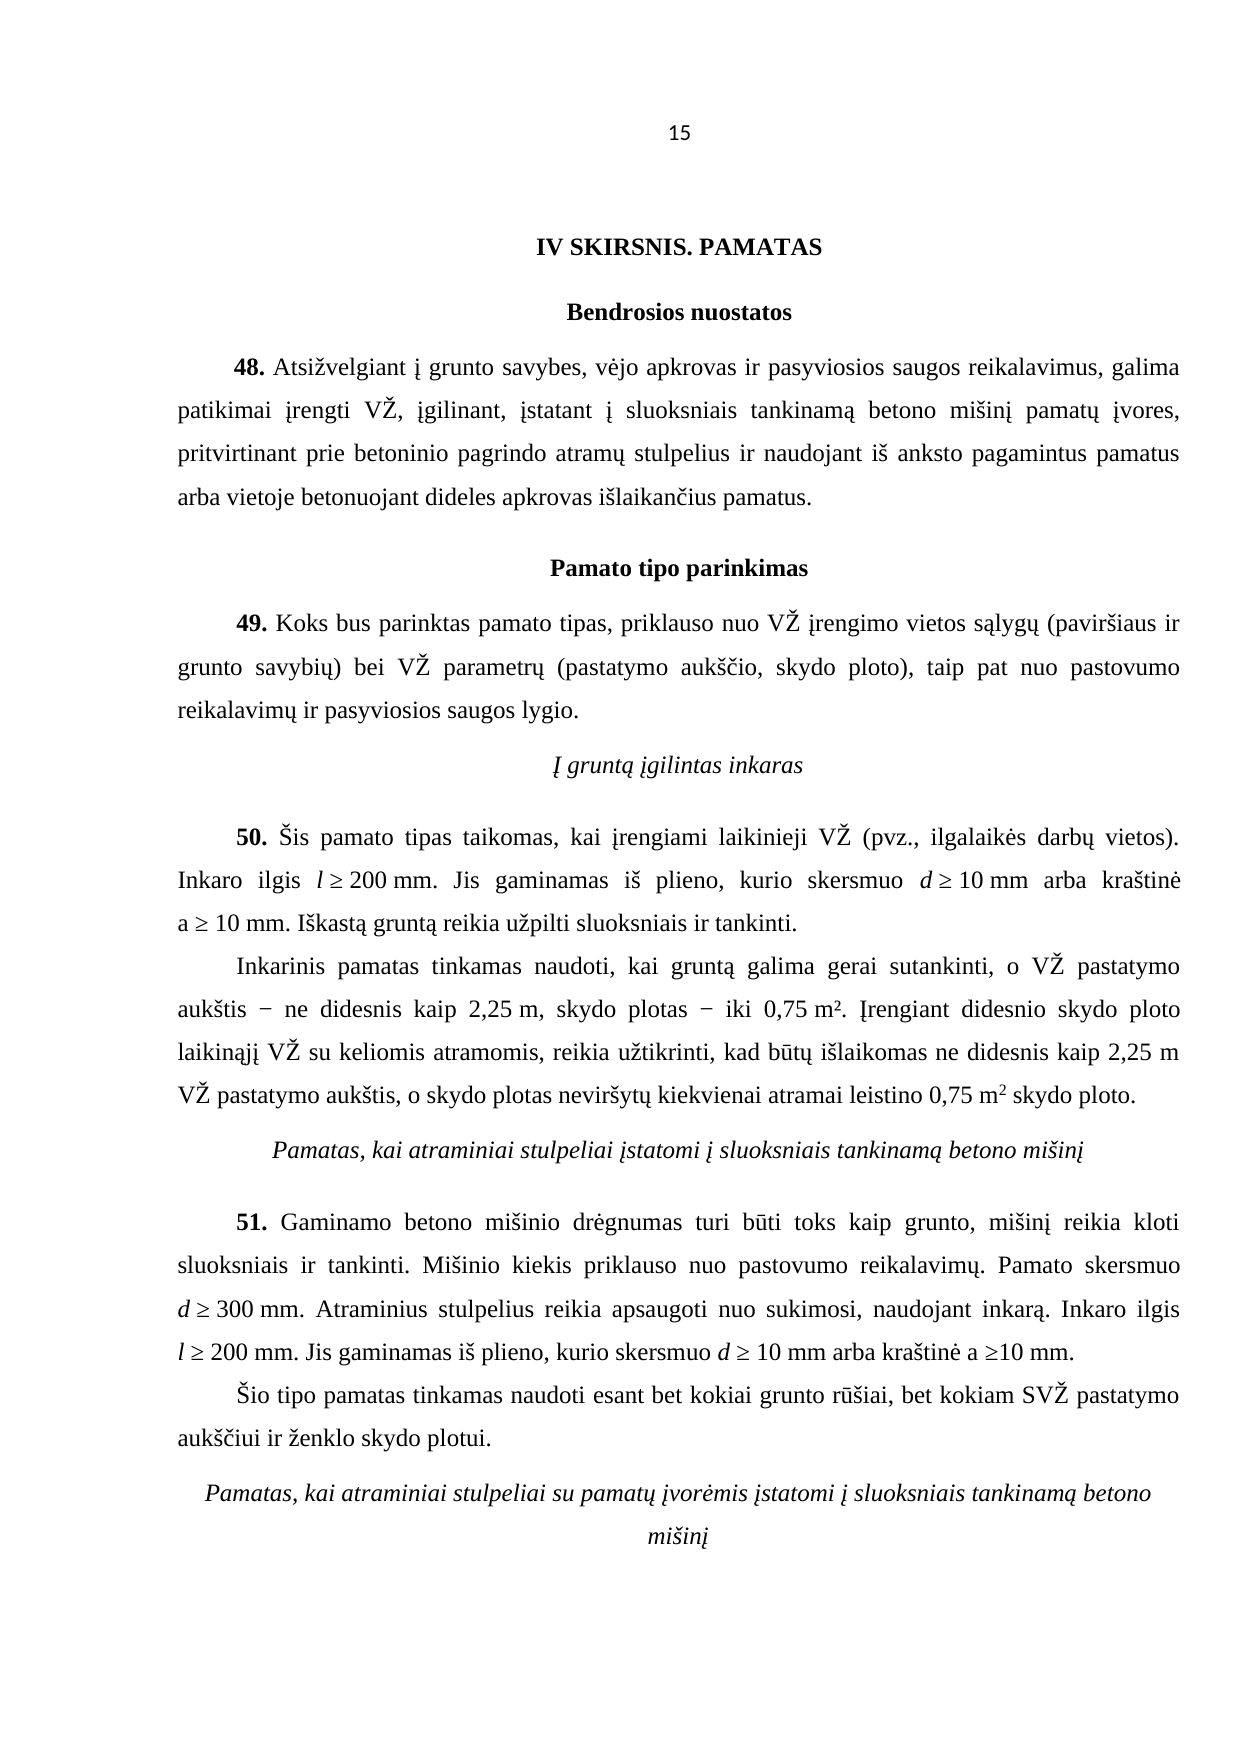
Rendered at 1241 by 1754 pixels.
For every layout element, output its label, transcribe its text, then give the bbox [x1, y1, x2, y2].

text Šio tipo pamatas tinkamas naudoti esant bet kokiai grunto rūšiai, bet kokiam SVŽ pastatymo aukščiui ir ženklo skydo plotui. [177, 1380, 1181, 1452]
text 49. Koks bus parinktas pamato tipas, priklauso nuo VŽ įrengimo vietos sąlygų (paviršiaus ir grunto savybių) bei VŽ parametrų (pastatymo aukščio, skydo ploto), taip pat nuo pastovumo reikalavimų ir pasyviosios saugos lygio. [177, 608, 1181, 723]
text Bendrosios nuostatos [177, 297, 1181, 326]
text Pamatas, kai atraminiai stulpeliai su pamatų įvorėmis įstatomi į sluoksniais tankinamą betono mišinį [177, 1478, 1181, 1550]
text Pamato tipo parinkimas [177, 553, 1181, 582]
text 51. Gaminamo betono mišinio drėgnumas turi būti toks kaip grunto, mišinį reikia kloti sluoksniais ir tankinti. Mišinio kiekis priklauso nuo pastovumo reikalavimų. Pamato skersmuo d ≥ 300 mm. Atraminius stulpelius reikia apsaugoti nuo sukimosi, naudojant inkarą. Inkaro ilgis l ≥ 200 mm. Jis gaminamas iš plieno, kurio skersmuo d ≥ 10 mm arba kraštinė a ≥10 mm. [177, 1207, 1181, 1366]
text Inkarinis pamatas tinkamas naudoti, kai gruntą galima gerai sutankinti, o VŽ pastatymo aukštis − ne didesnis kaip 2,25 m, skydo plotas − iki 0,75 m². Įrengiant didesnio skydo ploto laikinąjį VŽ su keliomis atramomis, reikia užtikrinti, kad būtų išlaikomas ne didesnis kaip 2,25 m VŽ pastatymo aukštis, o skydo plotas neviršytų kiekvienai atramai leistino 0,75 m2 skydo ploto. [177, 951, 1181, 1109]
text IV SKIRSNIS. PAMATAS [177, 232, 1181, 261]
text 48. Atsižvelgiant į grunto savybes, vėjo apkrovas ir pasyviosios saugos reikalavimus, galima patikimai įrengti VŽ, įgilinant, įstatant į sluoksniais tankinamą betono mišinį pamatų įvores, pritvirtinant prie betoninio pagrindo atramų stulpelius ir naudojant iš anksto pagamintus pamatus arba vietoje betonuojant dideles apkrovas išlaikančius pamatus. [177, 352, 1181, 510]
text 50. Šis pamato tipas taikomas, kai įrengiami laikinieji VŽ (pvz., ilgalaikės darbų vietos). Inkaro ilgis l ≥ 200 mm. Jis gaminamas iš plieno, kurio skersmuo d ≥ 10 mm arba kraštinė a ≥ 10 mm. Iškastą gruntą reikia užpilti sluoksniais ir tankinti. [177, 822, 1181, 937]
text Į gruntą įgilintas inkaras [177, 750, 1181, 779]
text Pamatas, kai atraminiai stulpeliai įstatomi į sluoksniais tankinamą betono mišinį [177, 1136, 1181, 1164]
